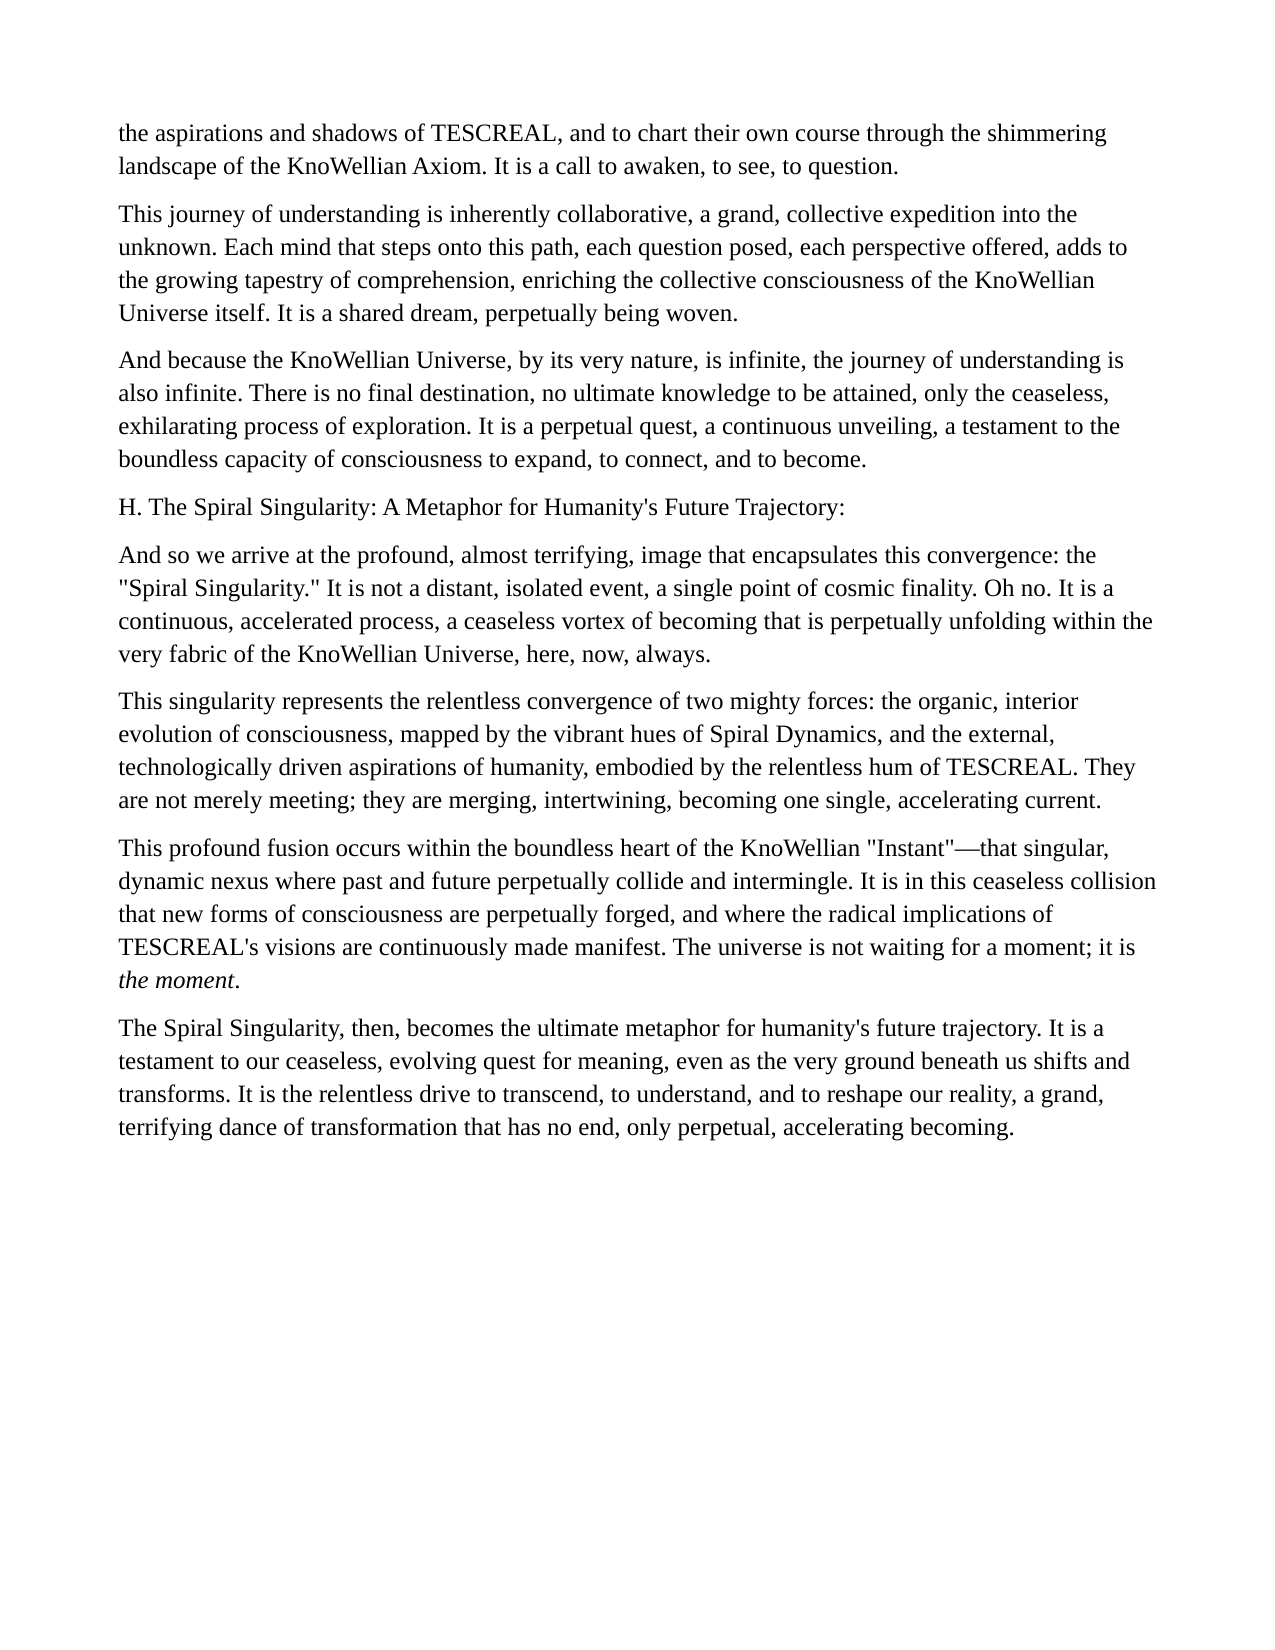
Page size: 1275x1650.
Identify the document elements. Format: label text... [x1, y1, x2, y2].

text And because the KnoWellian Universe, by its very nature, is infinite, the journey of understanding is also infinite. There is no final destination, no ultimate knowledge to be attained, only the ceaseless, exhilarating process of exploration. It is a perpetual quest, a continuous unveiling, a testament to the boundless capacity of consciousness to expand, to connect, and to become. [118, 345, 1157, 473]
text And so we arrive at the profound, almost terrifying, image that encapsulates this convergence: the "Spiral Singularity." It is not a distant, isolated event, a single point of cosmic finality. Oh no. It is a continuous, accelerated process, a ceaseless vortex of becoming that is perpetually unfolding within the very fabric of the KnoWellian Universe, here, now, always. [118, 540, 1157, 667]
text the aspirations and shadows of TESCREAL, and to chart their own course through the shimmering landscape of the KnoWellian Axiom. It is a call to awaken, to see, to question. [118, 118, 1157, 180]
text H. The Spiral Singularity: A Metaphor for Humanity's Future Trajectory: [118, 492, 1157, 521]
text The Spiral Singularity, then, becomes the ultimate metaphor for humanity's future trajectory. It is a testament to our ceaseless, evolving quest for meaning, even as the very ground beneath us shifts and transforms. It is the relentless drive to transcend, to understand, and to reshape our reality, a grand, terrifying dance of transformation that has no end, only perpetual, accelerating becoming. [118, 1013, 1157, 1141]
text This singularity represents the relentless convergence of two mighty forces: the organic, interior evolution of consciousness, mapped by the vibrant hues of Spiral Dynamics, and the external, technologically driven aspirations of humanity, embodied by the relentless hum of TESCREAL. They are not merely meeting; they are merging, intertwining, becoming one single, accelerating current. [118, 686, 1157, 814]
text This profound fusion occurs within the boundless heart of the KnoWellian "Instant"—that singular, dynamic nexus where past and future perpetually collide and intermingle. It is in this ceaseless collision that new forms of consciousness are perpetually forged, and where the radical implications of TESCREAL's visions are continuously made manifest. The universe is not waiting for a moment; it is the moment. [118, 833, 1157, 994]
text This journey of understanding is inherently collaborative, a grand, collective expedition into the unknown. Each mind that steps onto this path, each question posed, each perspective offered, adds to the growing tapestry of comprehension, enriching the collective consciousness of the KnoWellian Universe itself. It is a shared dream, perpetually being woven. [118, 199, 1157, 327]
